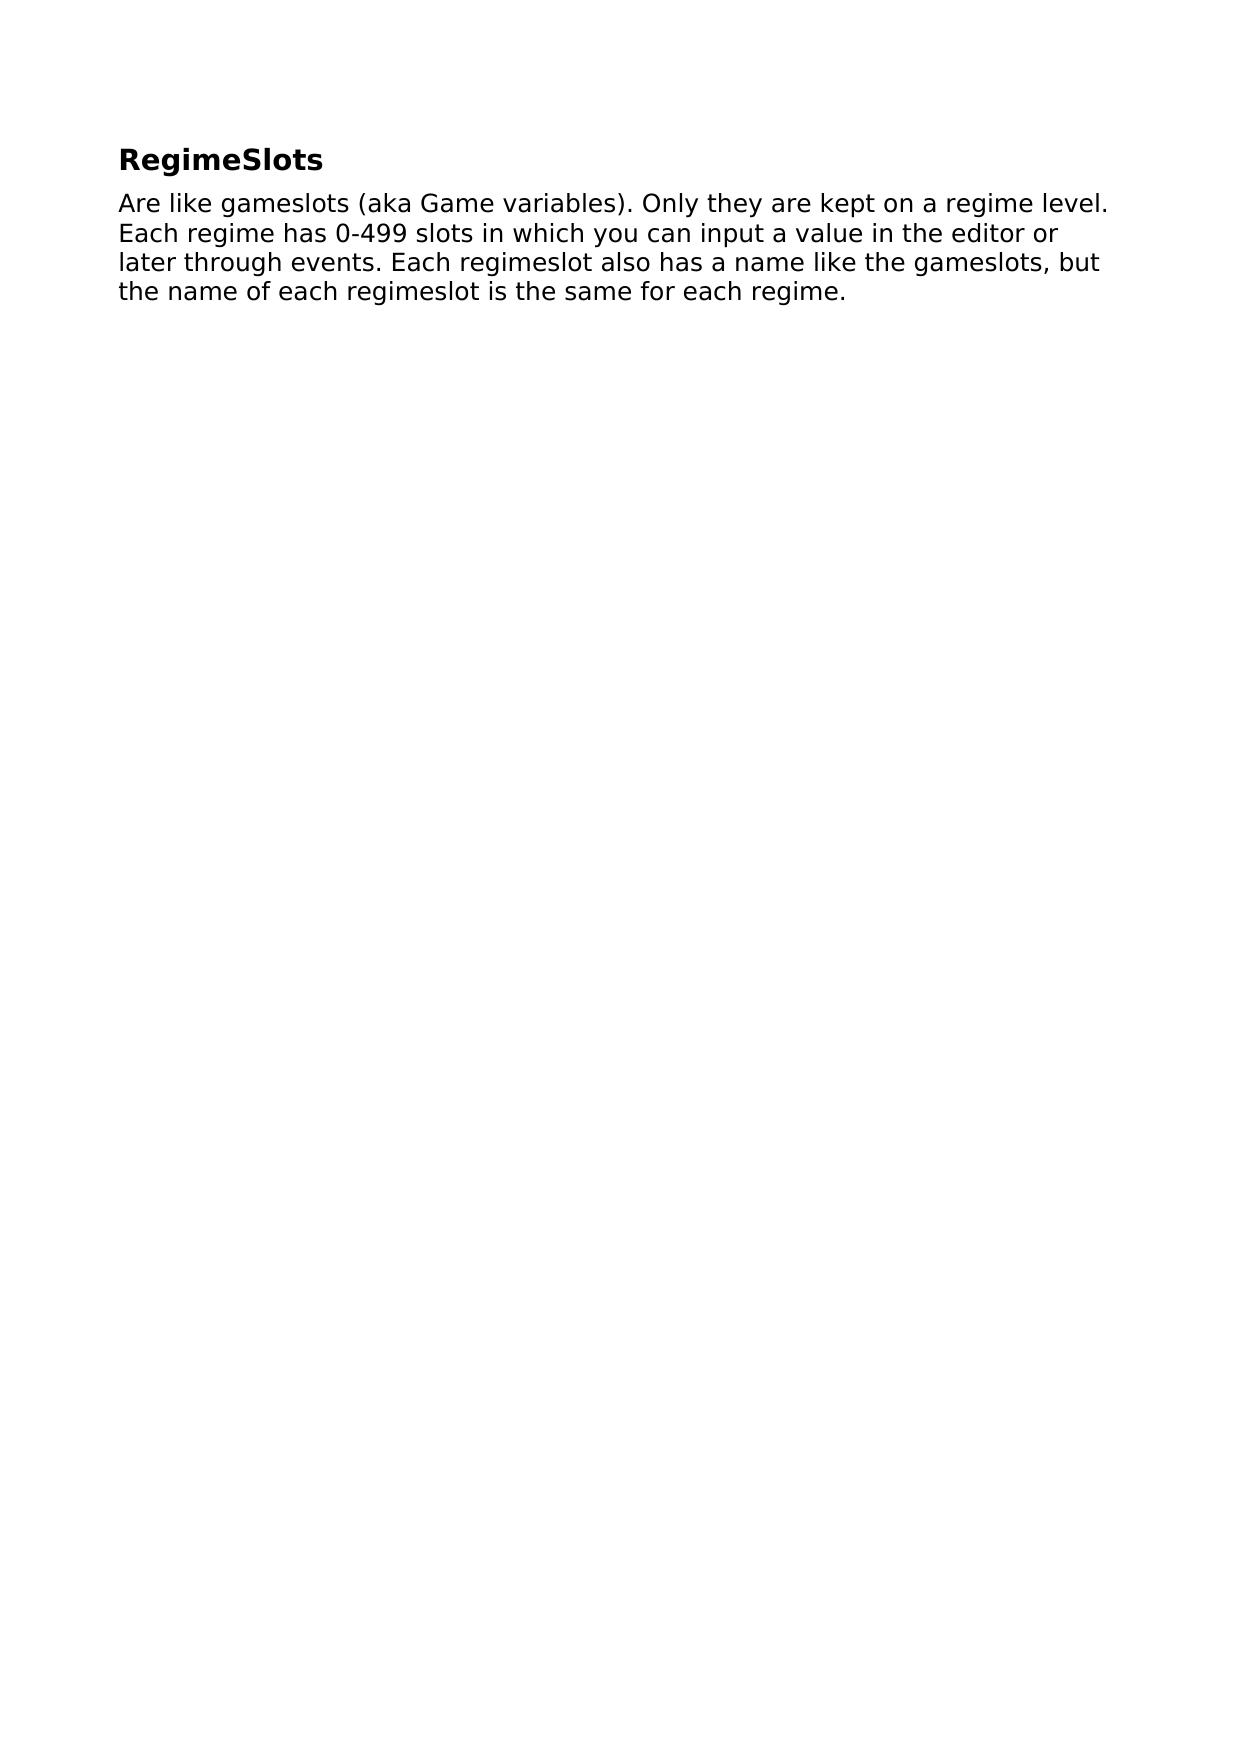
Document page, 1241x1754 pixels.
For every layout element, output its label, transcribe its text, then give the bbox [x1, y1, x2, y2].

text Are like gameslots (aka Game variables). Only they are kept on a regime level. Each regime has 0-499 slots in which you can input a value in the editor or later through events. Each regimeslot also has a name like the gameslots, but the name of each regimeslot is the same for each regime. [118, 189, 1122, 306]
subtitle RegimeSlots [118, 143, 1122, 177]
